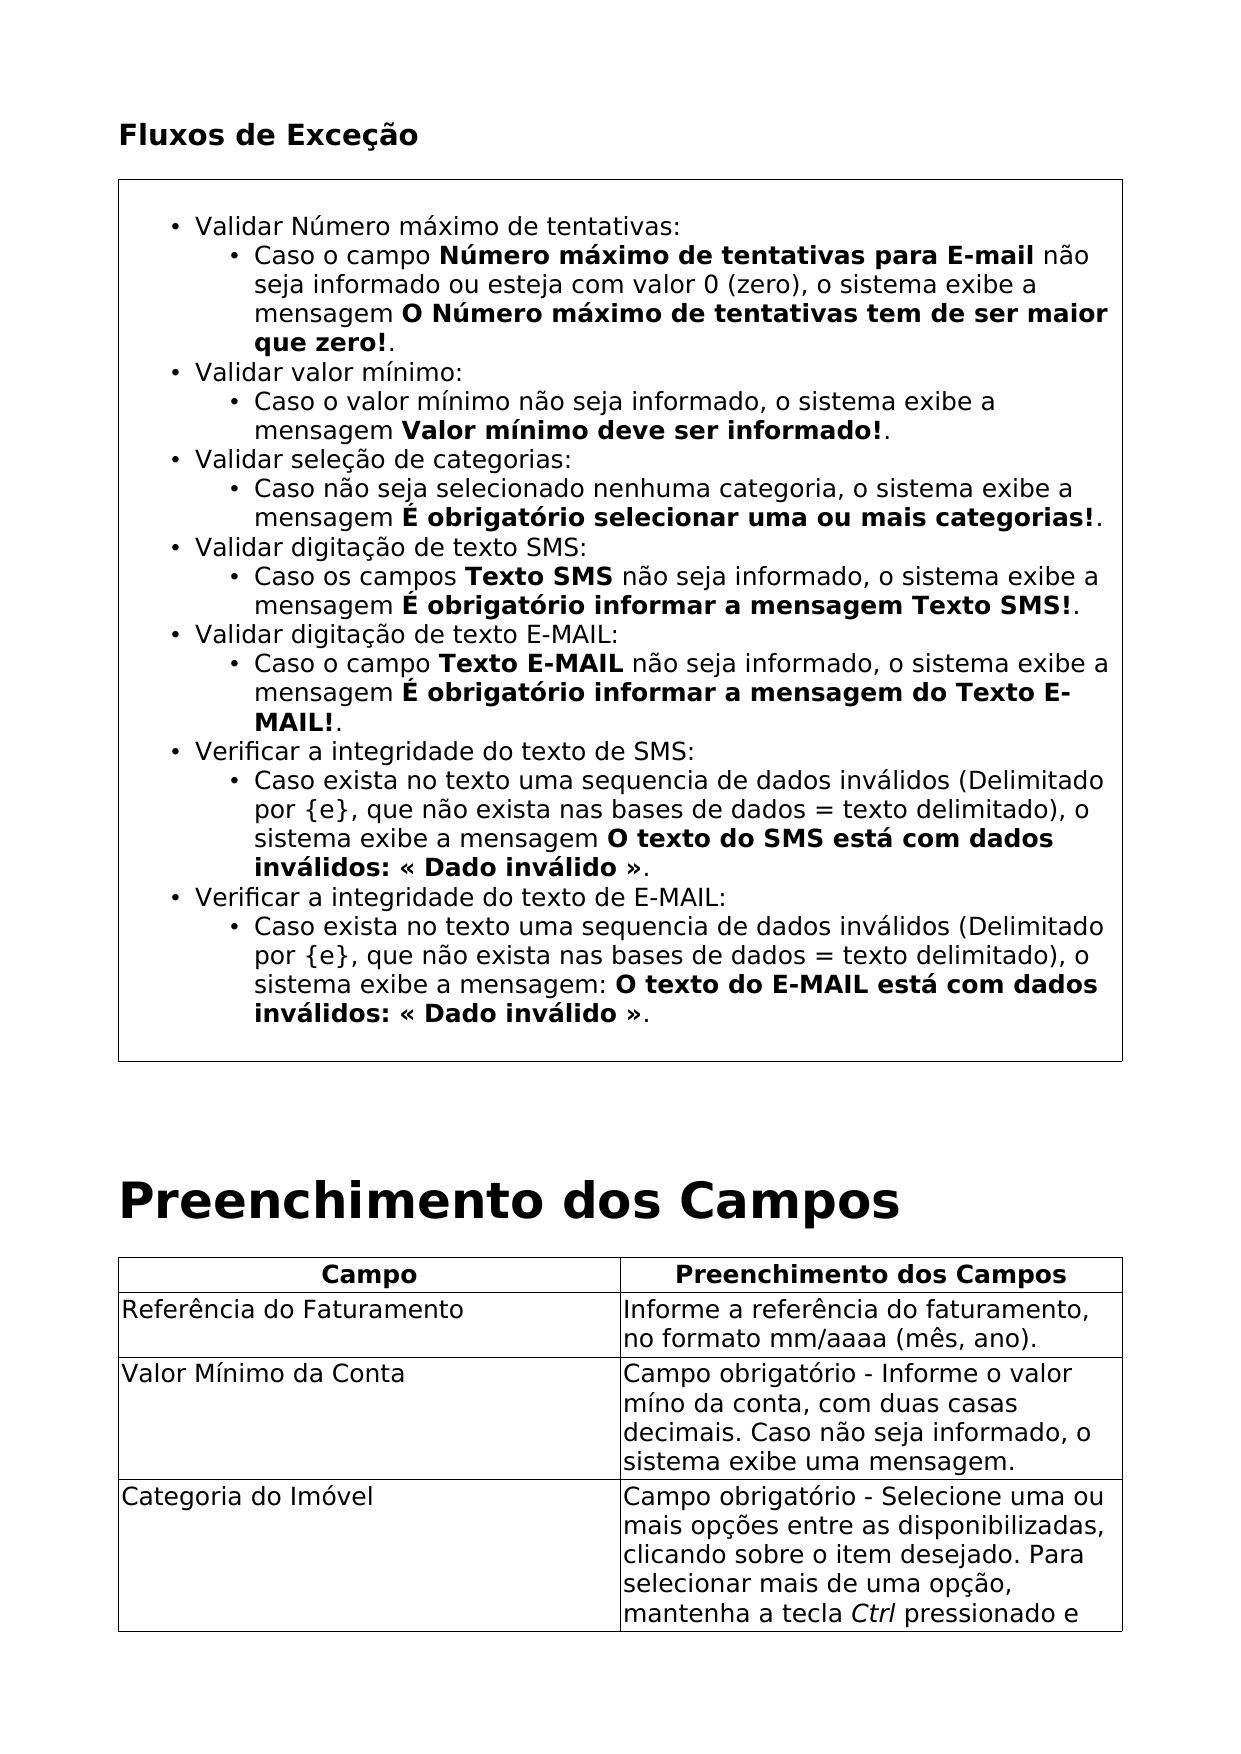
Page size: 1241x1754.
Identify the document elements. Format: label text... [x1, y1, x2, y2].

table_cell Referência do Faturamento [119, 1293, 620, 1357]
table_cell Campo obrigatório - Selecione uma ou mais opções entre as disponibilizadas, clicando sobre o item desejado. Para selecionar mais de uma opção, mantenha a tecla Ctrl pressionado e [621, 1480, 1122, 1631]
subtitle Preenchimento dos Campos [118, 1172, 1122, 1230]
subtitle Fluxos de Exceção [118, 118, 1122, 152]
table_header Campo [119, 1258, 620, 1292]
table_header Preenchimento dos Campos [621, 1258, 1122, 1292]
table_cell Informe a referência do faturamento, no formato mm/aaaa (mês, ano). [621, 1293, 1122, 1357]
table_cell Valor Mínimo da Conta [119, 1358, 620, 1479]
table_cell Campo obrigatório - Informe o valor míno da conta, com duas casas decimais. Caso não seja informado, o sistema exibe uma mensagem. [621, 1358, 1122, 1479]
table_header Validar Número máximo de tentativas: Caso o campo Número máximo de tentativas para E-mail não seja informado ou esteja com valor 0 (zero), o sistema exibe a mensagem O Número máximo de tentativas tem de ser maior que zero!. Validar valor mínimo: Caso o valor mínimo não seja informado, o sistema exibe a mensagem Valor mínimo deve ser informado!. Validar seleção de categorias: Caso não seja selecionado nenhuma categoria, o sistema exibe a mensagem É obrigatório selecionar uma ou mais categorias!. Validar digitação de texto SMS: Caso os campos Texto SMS não seja informado, o sistema exibe a mensagem É obrigatório informar a mensagem Texto SMS!. Validar digitação de texto E-MAIL: Caso o campo Texto E-MAIL não seja informado, o sistema exibe a mensagem É obrigatório informar a mensagem do Texto E-MAIL!. Verificar a integridade do texto de SMS: Caso exista no texto uma sequencia de dados inválidos (Delimitado por {e}, que não exista nas bases de dados = texto delimitado), o sistema exibe a mensagem O texto do SMS está com dados inválidos: « Dado inválido ». Verificar a integridade do texto de E-MAIL: Caso exista no texto uma sequencia de dados inválidos (Delimitado por {e}, que não exista nas bases de dados = texto delimitado), o sistema exibe a mensagem: O texto do E-MAIL está com dados inválidos: « Dado inválido ». [119, 180, 1122, 1061]
table_cell Categoria do Imóvel [119, 1480, 620, 1631]
